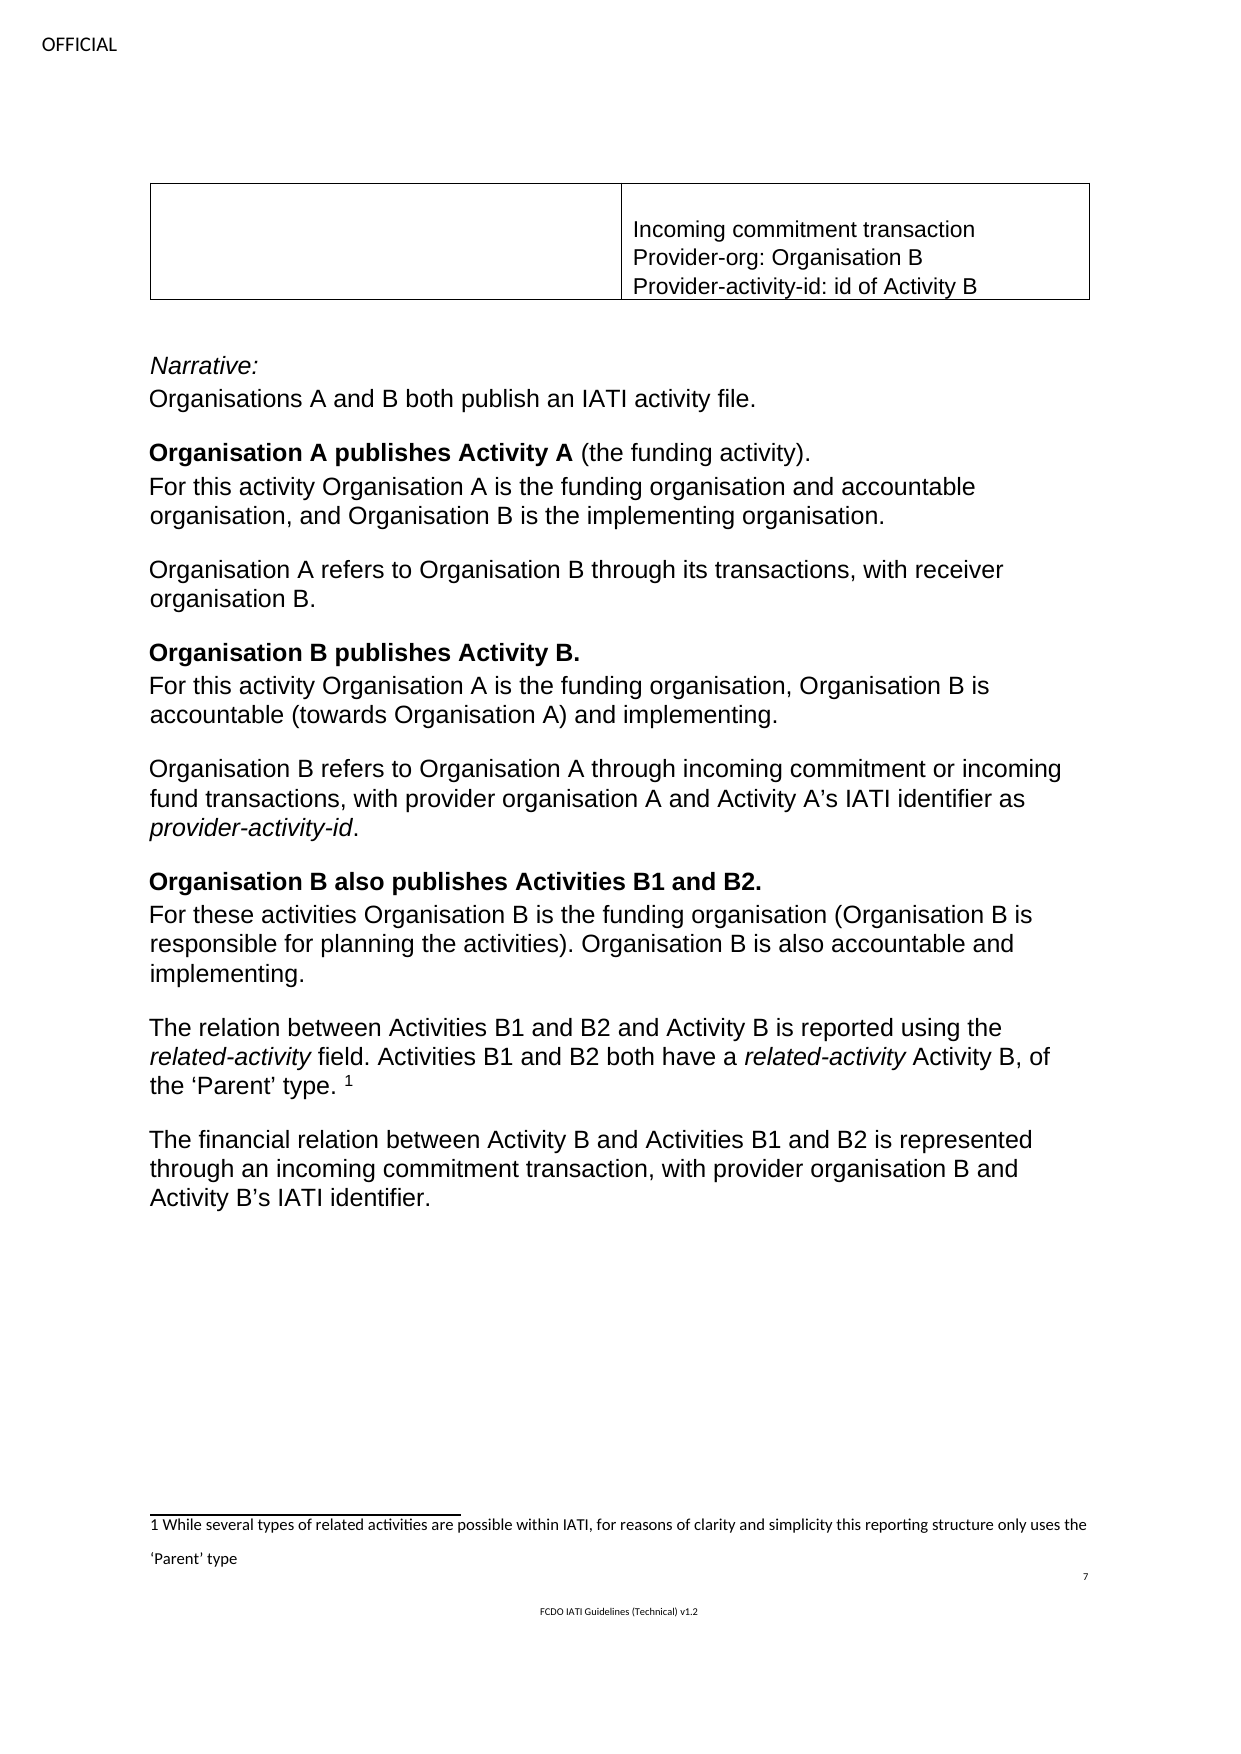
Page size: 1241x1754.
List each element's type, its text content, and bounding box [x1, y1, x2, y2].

text While several types of related activities are possible within IATI, for reasons of clarity and simplicity this reporting structure only uses the [150, 1515, 1090, 1535]
text Organisation B refers to Organisation A through incoming commitment or incoming fund transactions, with provider organisation A and Activity A’s IATI identifier as provider-activity-id. [148, 754, 1090, 842]
text The financial relation between Activity B and Activities B1 and B2 is represented through an incoming commitment transaction, with provider organisation B and Activity B’s IATI identifier. [148, 1125, 1090, 1212]
text For this activity Organisation A is the funding organisation, Organisation B is accountable (towards Organisation A) and implementing. [148, 671, 1090, 729]
text Narrative: [150, 351, 1086, 379]
table_cell [151, 184, 621, 299]
text The relation between Activities B1 and B2 and Activity B is reported using the related-activity field. Activities B1 and B2 both have a related-activity Activity B, of the ‘Parent’ type. [148, 1012, 1090, 1100]
text Organisations A and B both publish an IATI activity file. [148, 384, 1090, 413]
text Organisation B publishes Activity B. [148, 638, 1088, 666]
text ‘Parent’ type [150, 1543, 1090, 1570]
text Organisation A refers to Organisation B through its transactions, with receiver organisation B. [148, 554, 1090, 613]
text For these activities Organisation B is the funding organisation (Organisation B is responsible for planning the activities). Organisation B is also accountable and implementing. [148, 900, 1090, 987]
text Organisation A publishes Activity A (the funding activity). [148, 438, 1088, 467]
table_cell Incoming commitment transaction Provider-org: Organisation B Provider-activity-id: id of Activity B [622, 184, 1089, 299]
text For this activity Organisation A is the funding organisation and accountable organisation, and Organisation B is the implementing organisation. [148, 471, 1090, 529]
text Organisation B also publishes Activities B1 and B2. [148, 867, 1088, 895]
